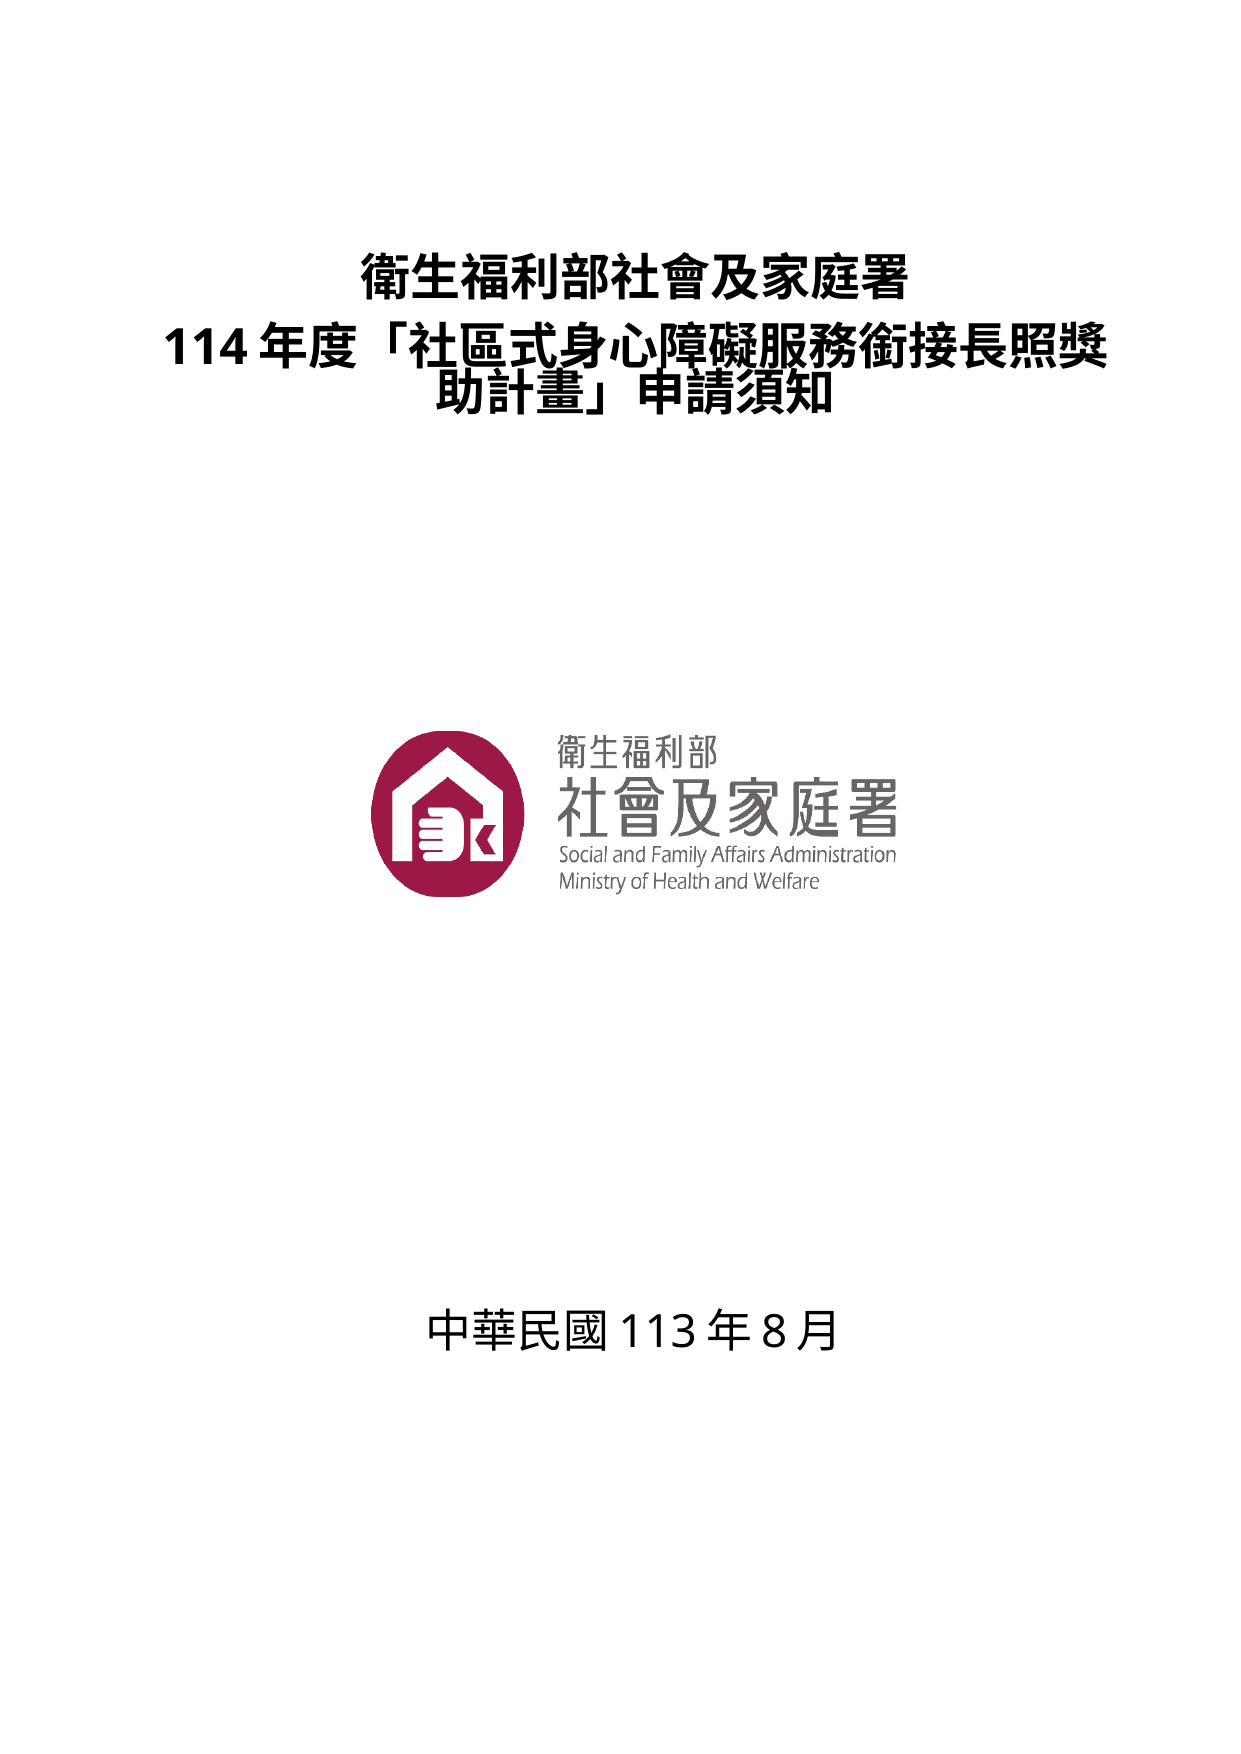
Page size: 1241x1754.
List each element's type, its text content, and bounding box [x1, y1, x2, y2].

text 衛生福利部社會及家庭署 [148, 237, 1122, 310]
text 中華民國113年8月 [148, 1294, 1120, 1361]
text 114年度「社區式身心障礙服務銜接長照獎助計畫」申請須知 [148, 328, 1122, 419]
picture [371, 731, 897, 897]
